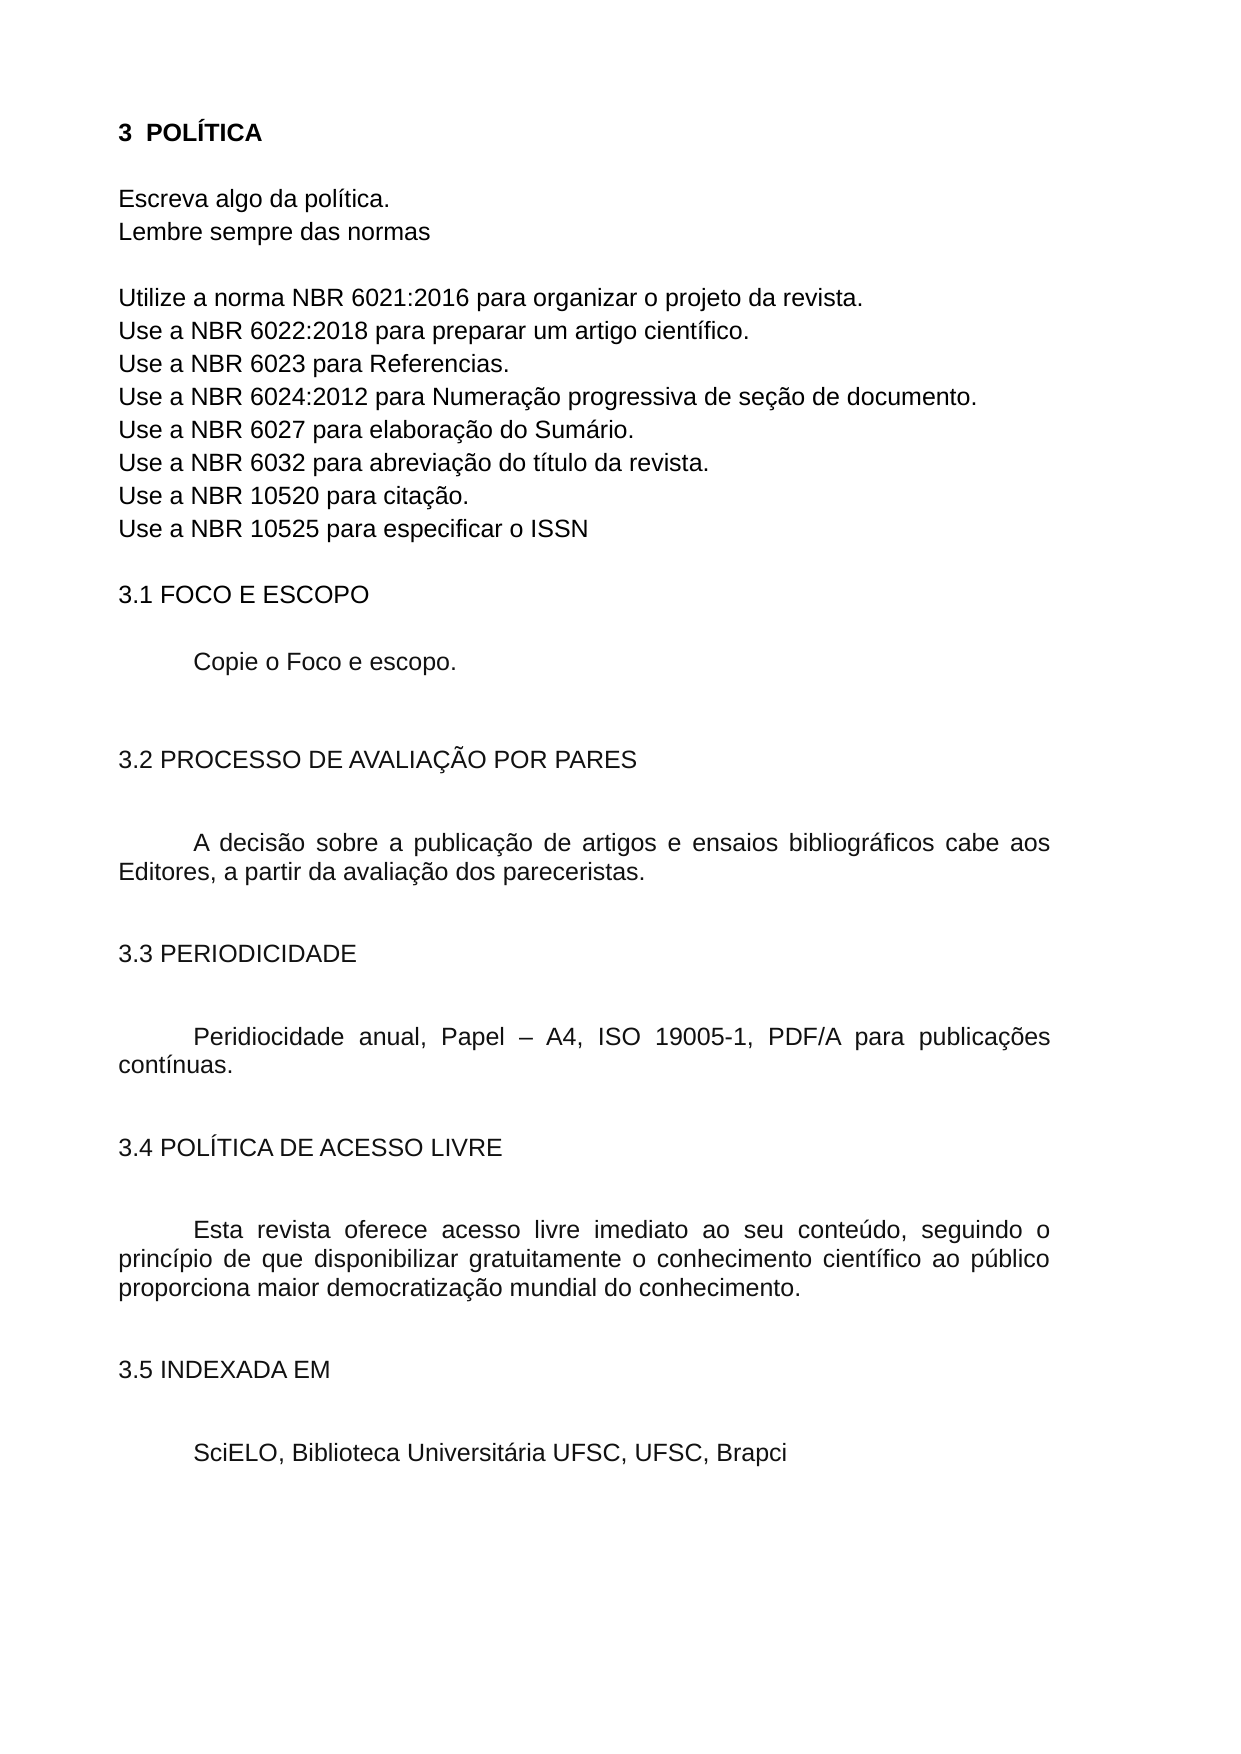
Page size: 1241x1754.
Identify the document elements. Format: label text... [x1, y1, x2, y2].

text Escreva algo da política. [118, 184, 1052, 213]
text 3.4 POLÍTICA DE ACESSO LIVRE [118, 1133, 1052, 1162]
text 3.1 FOCO E ESCOPO [118, 580, 1052, 609]
text Use a NBR 6024:2012 para Numeração progressiva de seção de documento. [118, 382, 1052, 411]
text Esta revista oferece acesso livre imediato ao seu conteúdo, seguindo o princípio de que disponibilizar gratuitamente o conhecimento científico ao público proporciona maior democratização mundial do conhecimento. [118, 1216, 1052, 1302]
text Use a NBR 10525 para especificar o ISSN [118, 514, 1052, 543]
text 3.2 PROCESSO DE AVALIAÇÃO POR PARES [118, 746, 1052, 774]
text Utilize a norma NBR 6021:2016 para organizar o projeto da revista. [118, 283, 1052, 312]
text 3 POLÍTICA [118, 118, 1052, 147]
text Copie o Foco e escopo. [118, 646, 1052, 675]
text Use a NBR 10520 para citação. [118, 481, 1052, 510]
text Use a NBR 6032 para abreviação do título da revista. [118, 448, 1052, 477]
text 3.3 PERIODICIDADE [118, 939, 1052, 968]
text Use a NBR 6023 para Referencias. [118, 349, 1052, 378]
text Use a NBR 6027 para elaboração do Sumário. [118, 415, 1052, 444]
text 3.5 INDEXADA EM [118, 1356, 1052, 1384]
text A decisão sobre a publicação de artigos e ensaios bibliográficos cabe aos Editores, a partir da avaliação dos pareceristas. [118, 828, 1052, 886]
text Peridiocidade anual, Papel – A4, ISO 19005-1, PDF/A para publicações contínuas. [118, 1022, 1052, 1079]
text SciELO, Biblioteca Universitária UFSC, UFSC, Brapci [118, 1438, 1052, 1467]
text Use a NBR 6022:2018 para preparar um artigo científico. [118, 316, 1052, 345]
text Lembre sempre das normas [118, 217, 1052, 246]
